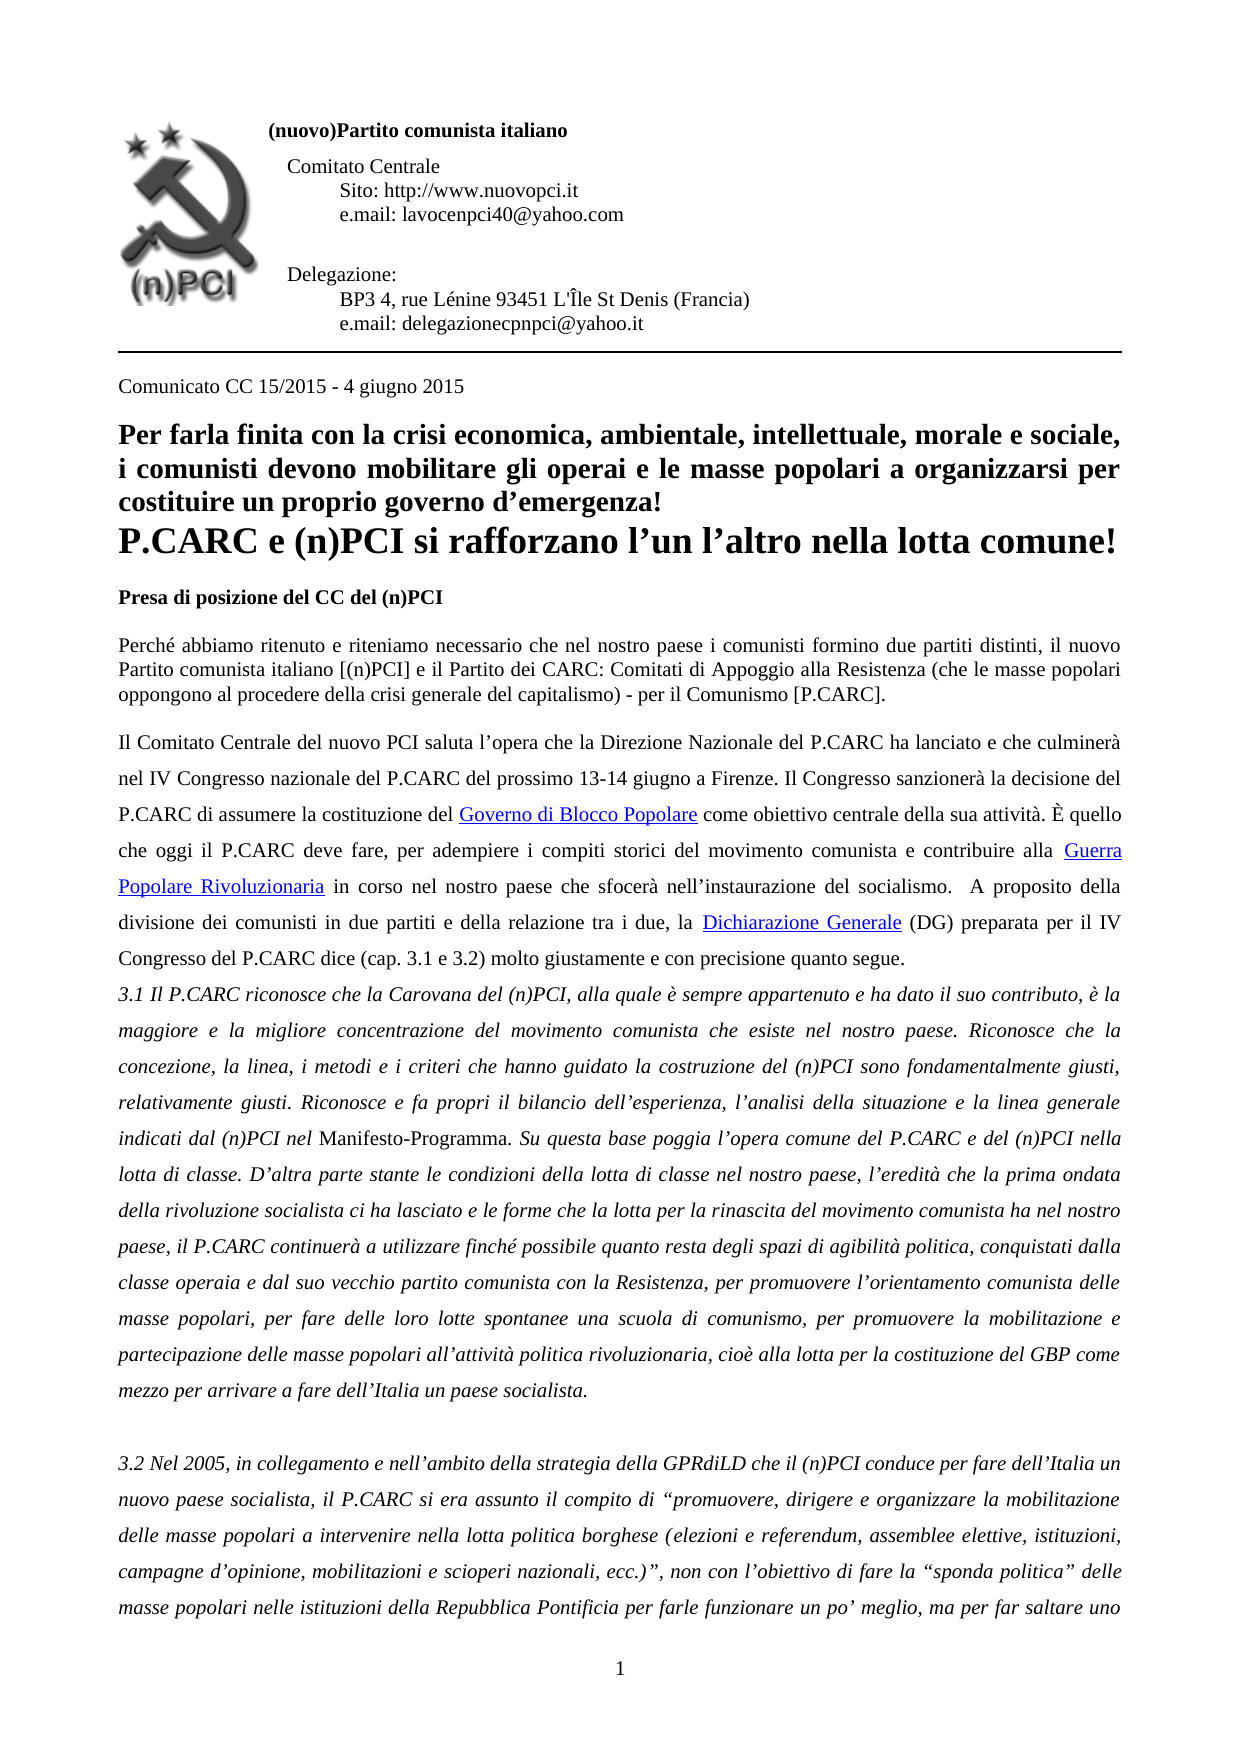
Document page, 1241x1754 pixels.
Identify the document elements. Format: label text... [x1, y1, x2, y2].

text Delegazione: [287, 262, 1122, 286]
text Il Comitato Centrale del nuovo PCI saluta l’opera che la Direzione Nazionale del P.CARC ha lanciato e che culminerà nel IV Congresso nazionale del P.CARC del prossimo 13-14 giugno a Firenze. Il Congresso sanzionerà la decisione del P.CARC di assumere la costituzione del Governo di Blocco Popolare come obiettivo centrale della sua attività. È quello che oggi il P.CARC deve fare, per adempiere i compiti storici del movimento comunista e contribuire alla Guerra Popolare Rivoluzionaria in corso nel nostro paese che sfocerà nell’instaurazione del socialismo. A proposito della divisione dei comunisti in due partiti e della relazione tra i due, la Dichiarazione Generale (DG) preparata per il IV Congresso del P.CARC dice (cap. 3.1 e 3.2) molto giustamente e con precisione quanto segue. [118, 729, 1122, 970]
text 3.1 Il P.CARC riconosce che la Carovana del (n)PCI, alla quale è sempre appartenuto e ha dato il suo contributo, è la maggiore e la migliore concentrazione del movimento comunista che esiste nel nostro paese. Riconosce che la concezione, la linea, i metodi e i criteri che hanno guidato la costruzione del (n)PCI sono fondamentalmente giusti, relativamente giusti. Riconosce e fa propri il bilancio dell’esperienza, l’analisi della situazione e la linea generale indicati dal (n)PCI nel Manifesto-Programma. Su questa base poggia l’opera comune del P.CARC e del (n)PCI nella lotta di classe. D’altra parte stante le condizioni della lotta di classe nel nostro paese, l’eredità che la prima ondata della rivoluzione socialista ci ha lasciato e le forme che la lotta per la rinascita del movimento comunista ha nel nostro paese, il P.CARC continuerà a utilizzare finché possibile quanto resta degli spazi di agibilità politica, conquistati dalla classe operaia e dal suo vecchio partito comunista con la Resistenza, per promuovere l’orientamento comunista delle masse popolari, per fare delle loro lotte spontanee una scuola di comunismo, per promuovere la mobilitazione e partecipazione delle masse popolari all’attività politica rivoluzionaria, cioè alla lotta per la costituzione del GBP come mezzo per arrivare a fare dell’Italia un paese socialista. [118, 982, 1122, 1402]
text (nuovo)Partito comunista italiano [268, 118, 1122, 142]
text P.CARC e (n)PCI si rafforzano l’un l’altro nella lotta comune! [118, 518, 1122, 561]
picture [118, 118, 259, 306]
text e.mail: lavocenpci40@yahoo.com [339, 202, 1122, 226]
text Comunicato CC 15/2015 - 4 giugno 2015 [118, 374, 1122, 398]
text Comitato Centrale [287, 154, 1122, 178]
text Presa di posizione del CC del (n)PCI [118, 585, 1122, 609]
text BP3 4, rue Lénine 93451 L'Île St Denis (Francia) [339, 286, 1122, 311]
text Sito: http://www.nuovopci.it [339, 178, 1122, 202]
text Perché abbiamo ritenuto e riteniamo necessario che nel nostro paese i comunisti formino due partiti distinti, il nuovo Partito comunista italiano [(n)PCI] e il Partito dei CARC: Comitati di Appoggio alla Resistenza (che le masse popolari oppongono al procedere della crisi generale del capitalismo) - per il Comunismo [P.CARC]. [118, 633, 1122, 706]
text e.mail: delegazionecpnpci@yahoo.it [339, 311, 1122, 334]
text Per farla finita con la crisi economica, ambientale, intellettuale, morale e sociale, i comunisti devono mobilitare gli operai e le masse popolari a organizzarsi per costituire un proprio governo d’emergenza! [118, 417, 1122, 518]
list 3.2 Nel 2005, in collegamento e nell’ambito della strategia della GPRdiLD che il (n)PCI conduce per fare dell’Italia un nuovo paese socialista, il P.CARC si era assunto il compito di “promuovere, dirigere e organizzare la mobilitazione delle masse popolari a intervenire nella lotta politica borghese (elezioni e referendum, assemblee elettive, istituzioni, campagne d’opinione, mobilitazioni e scioperi nazionali, ecc.)”, non con l’obiettivo di fare la “sponda politica” delle masse popolari nelle istituzioni della Repubblica Pontificia per farle funzionare un po’ meglio, ma per far saltare uno [118, 1450, 1122, 1619]
